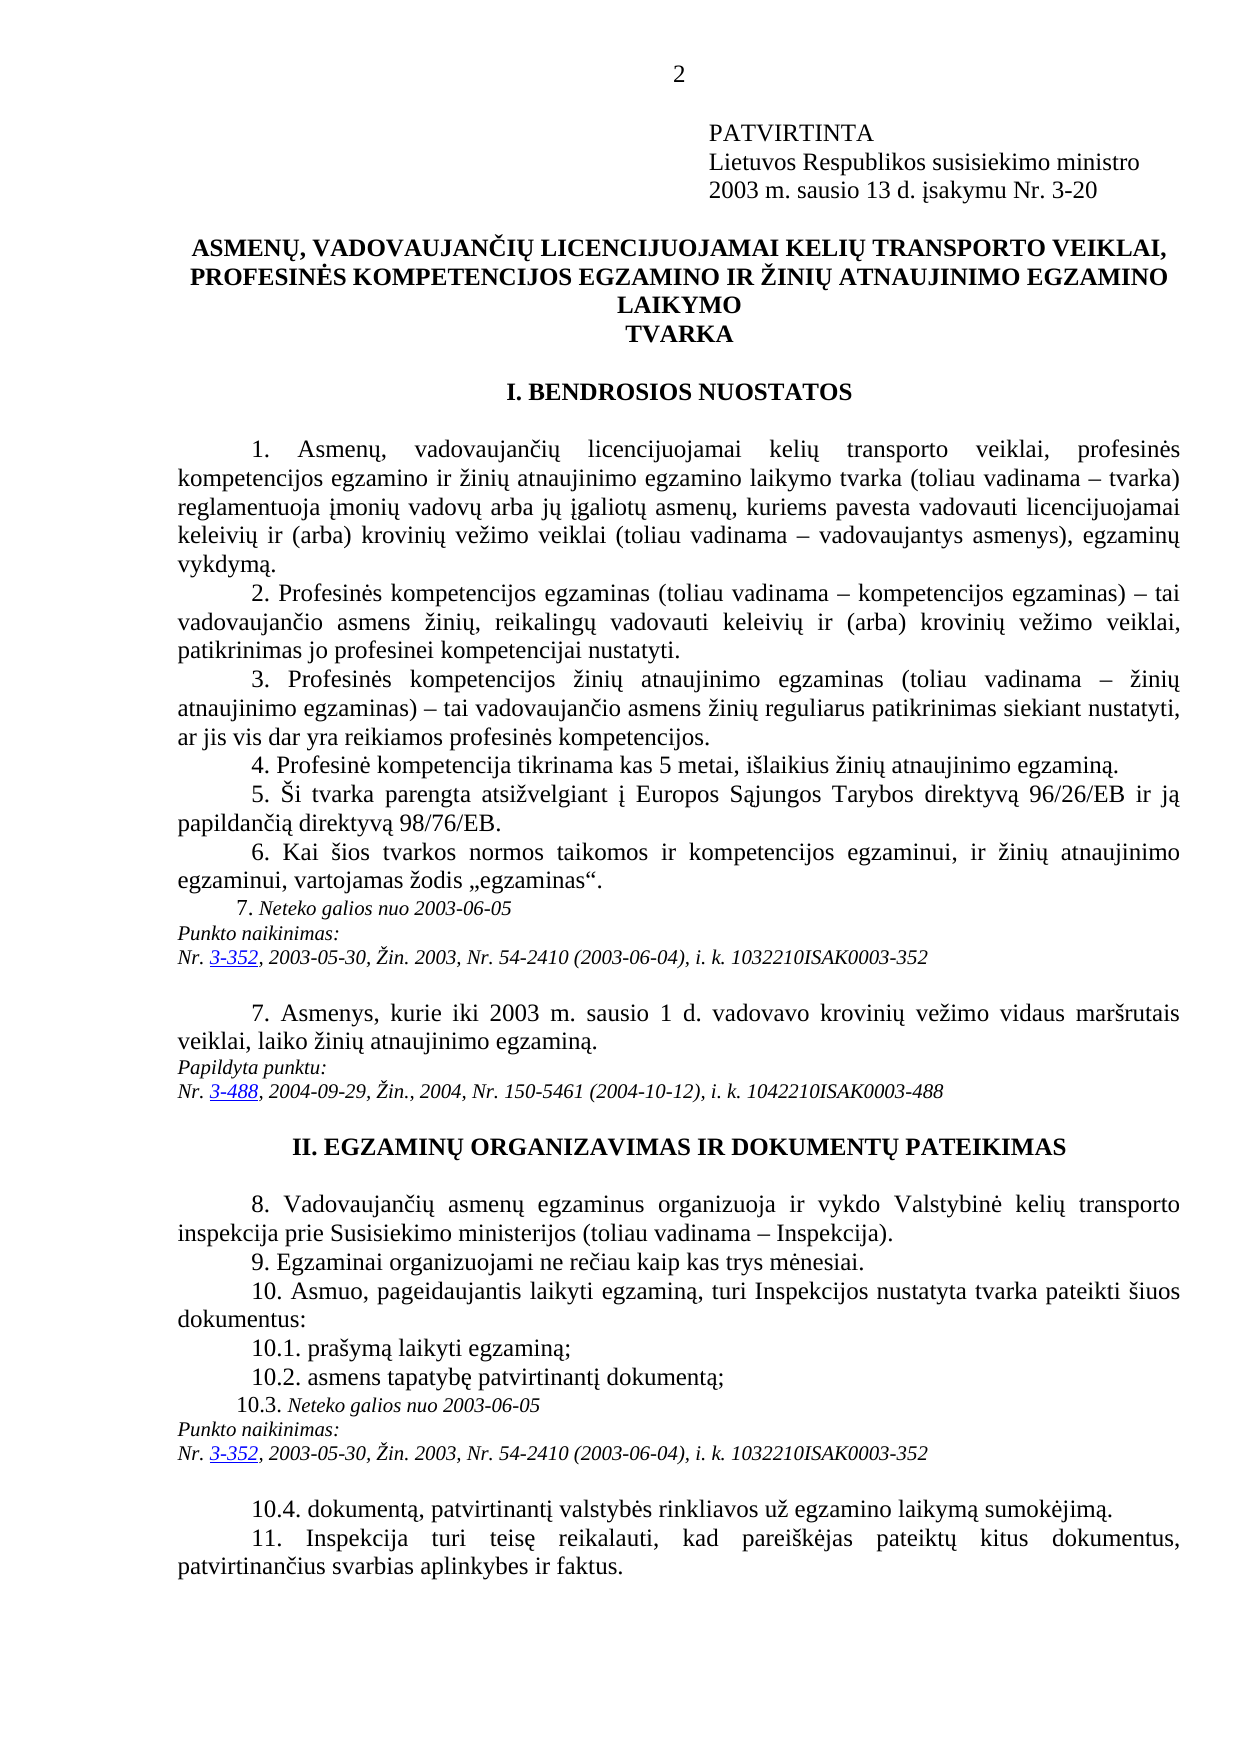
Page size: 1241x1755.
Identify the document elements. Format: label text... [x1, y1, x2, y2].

text 10.4. dokumentą, patvirtinantį valstybės rinkliavos už egzamino laikymą sumokėjimą. [177, 1494, 1181, 1523]
text 10. Asmuo, pageidaujantis laikyti egzaminą, turi Inspekcijos nustatyta tvarka pateikti šiuos dokumentus: [177, 1276, 1181, 1333]
text PATVIRTINTA [709, 118, 1181, 147]
text TVARKA [177, 319, 1181, 348]
text 10.3. Neteko galios nuo 2003-06-05 [177, 1391, 1181, 1417]
text Punkto naikinimas: [177, 1417, 1181, 1441]
text Papildyta punktu: [177, 1055, 1181, 1079]
text 11. Inspekcija turi teisę reikalauti, kad pareiškėjas pateiktų kitus dokumentus, patvirtinančius svarbias aplinkybes ir faktus. [177, 1523, 1181, 1580]
text 8. Vadovaujančių asmenų egzaminus organizuoja ir vykdo Valstybinė kelių transporto inspekcija prie Susisiekimo ministerijos (toliau vadinama – Inspekcija). [177, 1189, 1181, 1247]
text 2. Profesinės kompetencijos egzaminas (toliau vadinama – kompetencijos egzaminas) – tai vadovaujančio asmens žinių, reikalingų vadovauti keleivių ir (arba) krovinių vežimo veiklai, patikrinimas jo profesinei kompetencijai nustatyti. [177, 578, 1181, 664]
text 2003 m. sausio 13 d. įsakymu Nr. 3-20 [177, 176, 1181, 204]
text 3. Profesinės kompetencijos žinių atnaujinimo egzaminas (toliau vadinama – žinių atnaujinimo egzaminas) – tai vadovaujančio asmens žinių reguliarus patikrinimas siekiant nustatyti, ar jis vis dar yra reikiamos profesinės kompetencijos. [177, 664, 1181, 751]
text 6. Kai šios tvarkos normos taikomos ir kompetencijos egzaminui, ir žinių atnaujinimo egzaminui, vartojamas žodis „egzaminas“. [177, 837, 1181, 894]
text Nr. 3-352, 2003-05-30, Žin. 2003, Nr. 54-2410 (2003-06-04), i. k. 1032210ISAK0003-352 [177, 1441, 1181, 1465]
text II. EGZAMINŲ ORGANIZAVIMAS IR DOKUMENTŲ PATEIKIMAS [177, 1132, 1181, 1161]
text 10.1. prašymą laikyti egzaminą; [177, 1333, 1181, 1362]
text 7. Asmenys, kurie iki 2003 m. sausio 1 d. vadovavo krovinių vežimo vidaus maršrutais veiklai, laiko žinių atnaujinimo egzaminą. [177, 998, 1181, 1055]
text 1. Asmenų, vadovaujančių licencijuojamai kelių transporto veiklai, profesinės kompetencijos egzamino ir žinių atnaujinimo egzamino laikymo tvarka (toliau vadinama – tvarka) reglamentuoja įmonių vadovų arba jų įgaliotų asmenų, kuriems pavesta vadovauti licencijuojamai keleivių ir (arba) krovinių vežimo veiklai (toliau vadinama – vadovaujantys asmenys), egzaminų vykdymą. [177, 434, 1181, 578]
text 4. Profesinė kompetencija tikrinama kas 5 metai, išlaikius žinių atnaujinimo egzaminą. [177, 751, 1181, 779]
text 10.2. asmens tapatybę patvirtinantį dokumentą; [177, 1362, 1181, 1391]
text ASMENŲ, VADOVAUJANČIŲ LICENCIJUOJAMAI KELIŲ TRANSPORTO VEIKLAI, PROFESINĖS KOMPETENCIJOS EGZAMINO IR ŽINIŲ ATNAUJINIMO EGZAMINO LAIKYMO [177, 233, 1181, 319]
text 5. Ši tvarka parengta atsižvelgiant į Europos Sąjungos Tarybos direktyvą 96/26/EB ir ją papildančią direktyvą 98/76/EB. [177, 779, 1181, 837]
text Punkto naikinimas: [177, 921, 1181, 945]
text Nr. 3-488, 2004-09-29, Žin., 2004, Nr. 150-5461 (2004-10-12), i. k. 1042210ISAK0003-488 [177, 1079, 1181, 1103]
text I. BENDROSIOS NUOSTATOS [177, 377, 1181, 406]
text Lietuvos Respublikos susisiekimo ministro [177, 147, 1181, 176]
text 7. Neteko galios nuo 2003-06-05 [177, 894, 1181, 921]
text Nr. 3-352, 2003-05-30, Žin. 2003, Nr. 54-2410 (2003-06-04), i. k. 1032210ISAK0003-352 [177, 945, 1181, 969]
text 9. Egzaminai organizuojami ne rečiau kaip kas trys mėnesiai. [177, 1247, 1181, 1276]
